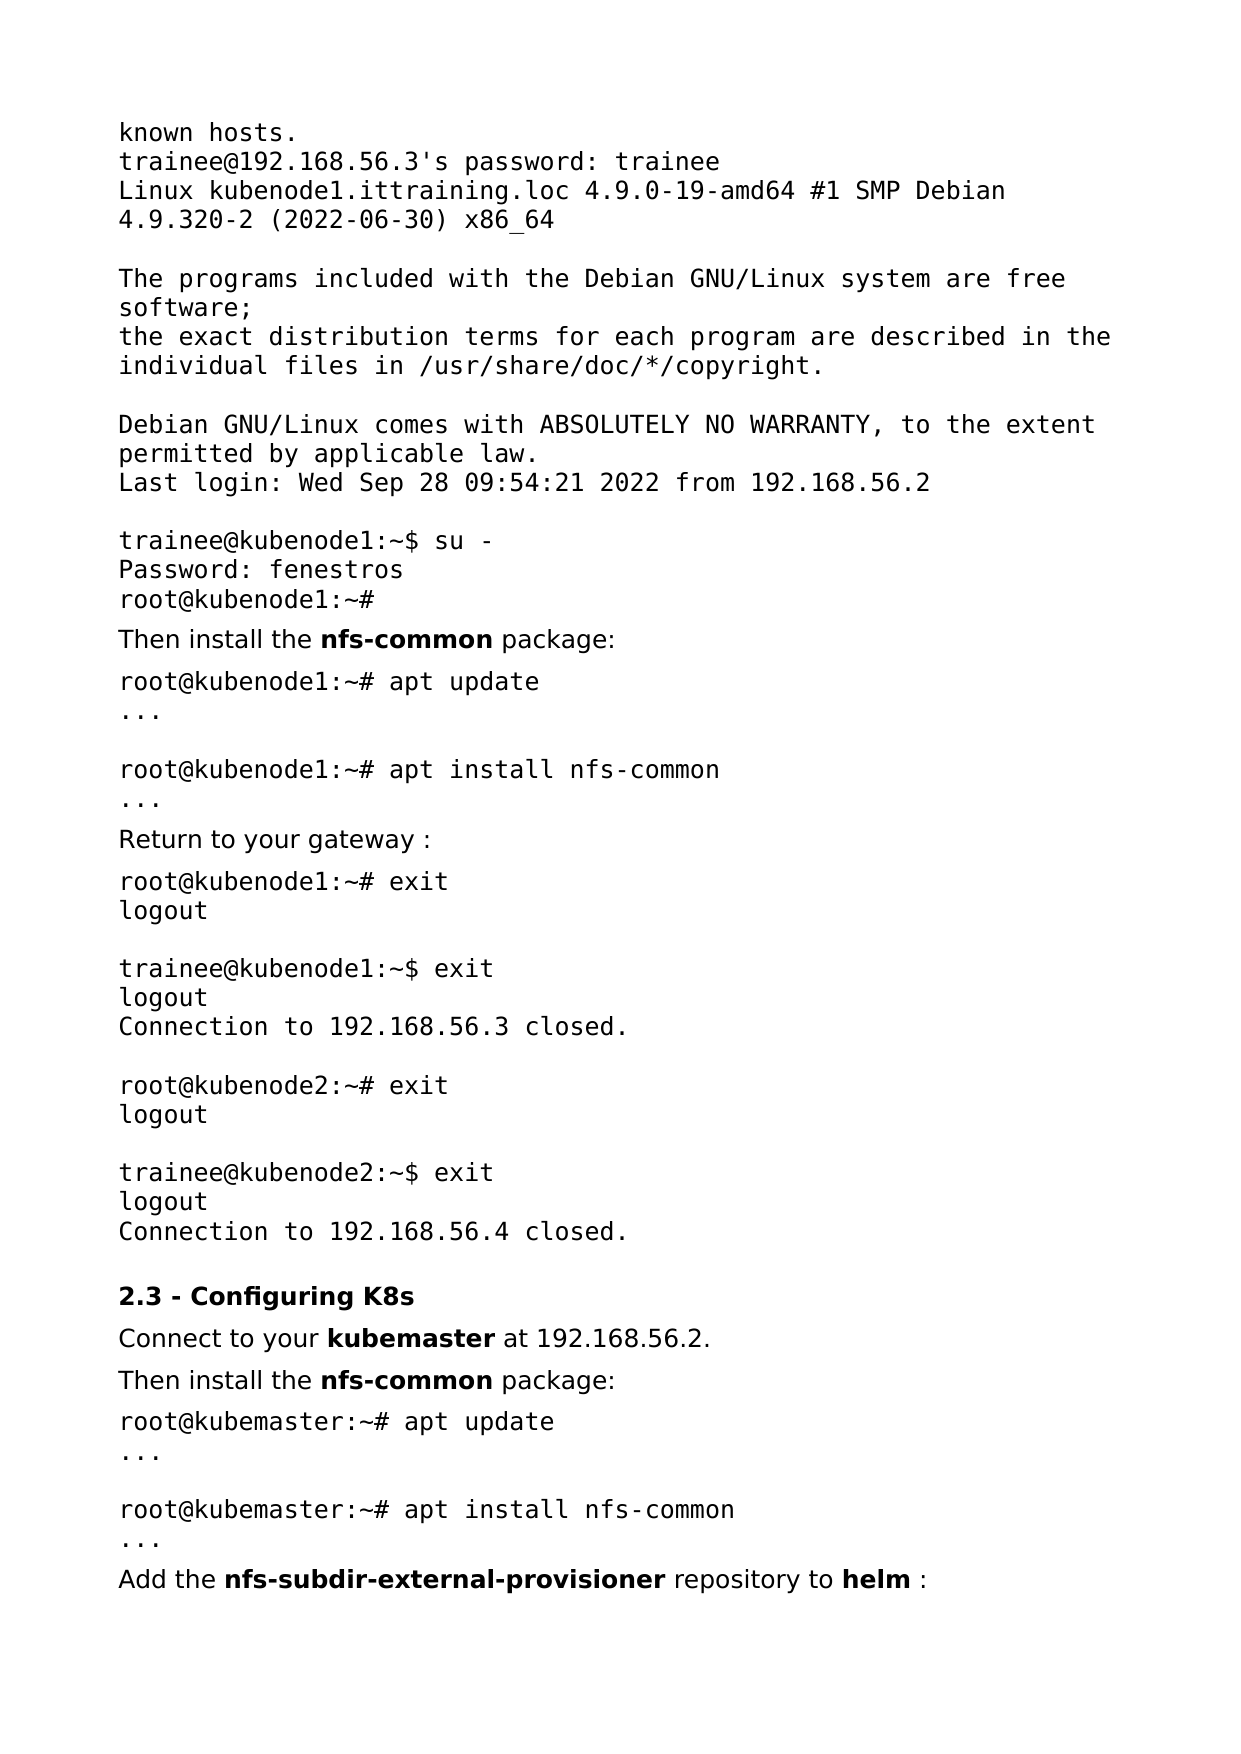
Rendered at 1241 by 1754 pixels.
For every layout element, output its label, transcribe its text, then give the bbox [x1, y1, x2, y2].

text Return to your gateway : [118, 825, 1122, 854]
text Then install the nfs-common package: [118, 626, 1122, 655]
text root@kubenode1:~# exit logout trainee@kubenode1:~$ exit logout Connection to 192.168.56.3 closed. root@kubenode2:~# exit logout trainee@kubenode2:~$ exit logout Connection to 192.168.56.4 closed. [118, 867, 1122, 1246]
text Add the nfs-subdir-external-provisioner repository to helm : [118, 1565, 1122, 1594]
subtitle 2.3 - Configuring K8s [118, 1283, 1122, 1312]
text root@kubemaster:~# apt update ... root@kubemaster:~# apt install nfs-common ... [118, 1408, 1122, 1553]
text Then install the nfs-common package: [118, 1366, 1122, 1395]
text known hosts. trainee@192.168.56.3's password: trainee Linux kubenode1.ittraining.loc 4.9.0-19-amd64 #1 SMP Debian 4.9.320-2 (2022-06-30) x86_64 The programs included with the Debian GNU/Linux system are free software; the exact distribution terms for each program are described in the individual files in /usr/share/doc/*/copyright. Debian GNU/Linux comes with ABSOLUTELY NO WARRANTY, to the extent permitted by applicable law. Last login: Wed Sep 28 09:54:21 2022 from 192.168.56.2 trainee@kubenode1:~$ su - Password: fenestros root@kubenode1:~# [118, 118, 1122, 614]
text Connect to your kubemaster at 192.168.56.2. [118, 1324, 1122, 1353]
text root@kubenode1:~# apt update ... root@kubenode1:~# apt install nfs-common ... [118, 667, 1122, 813]
